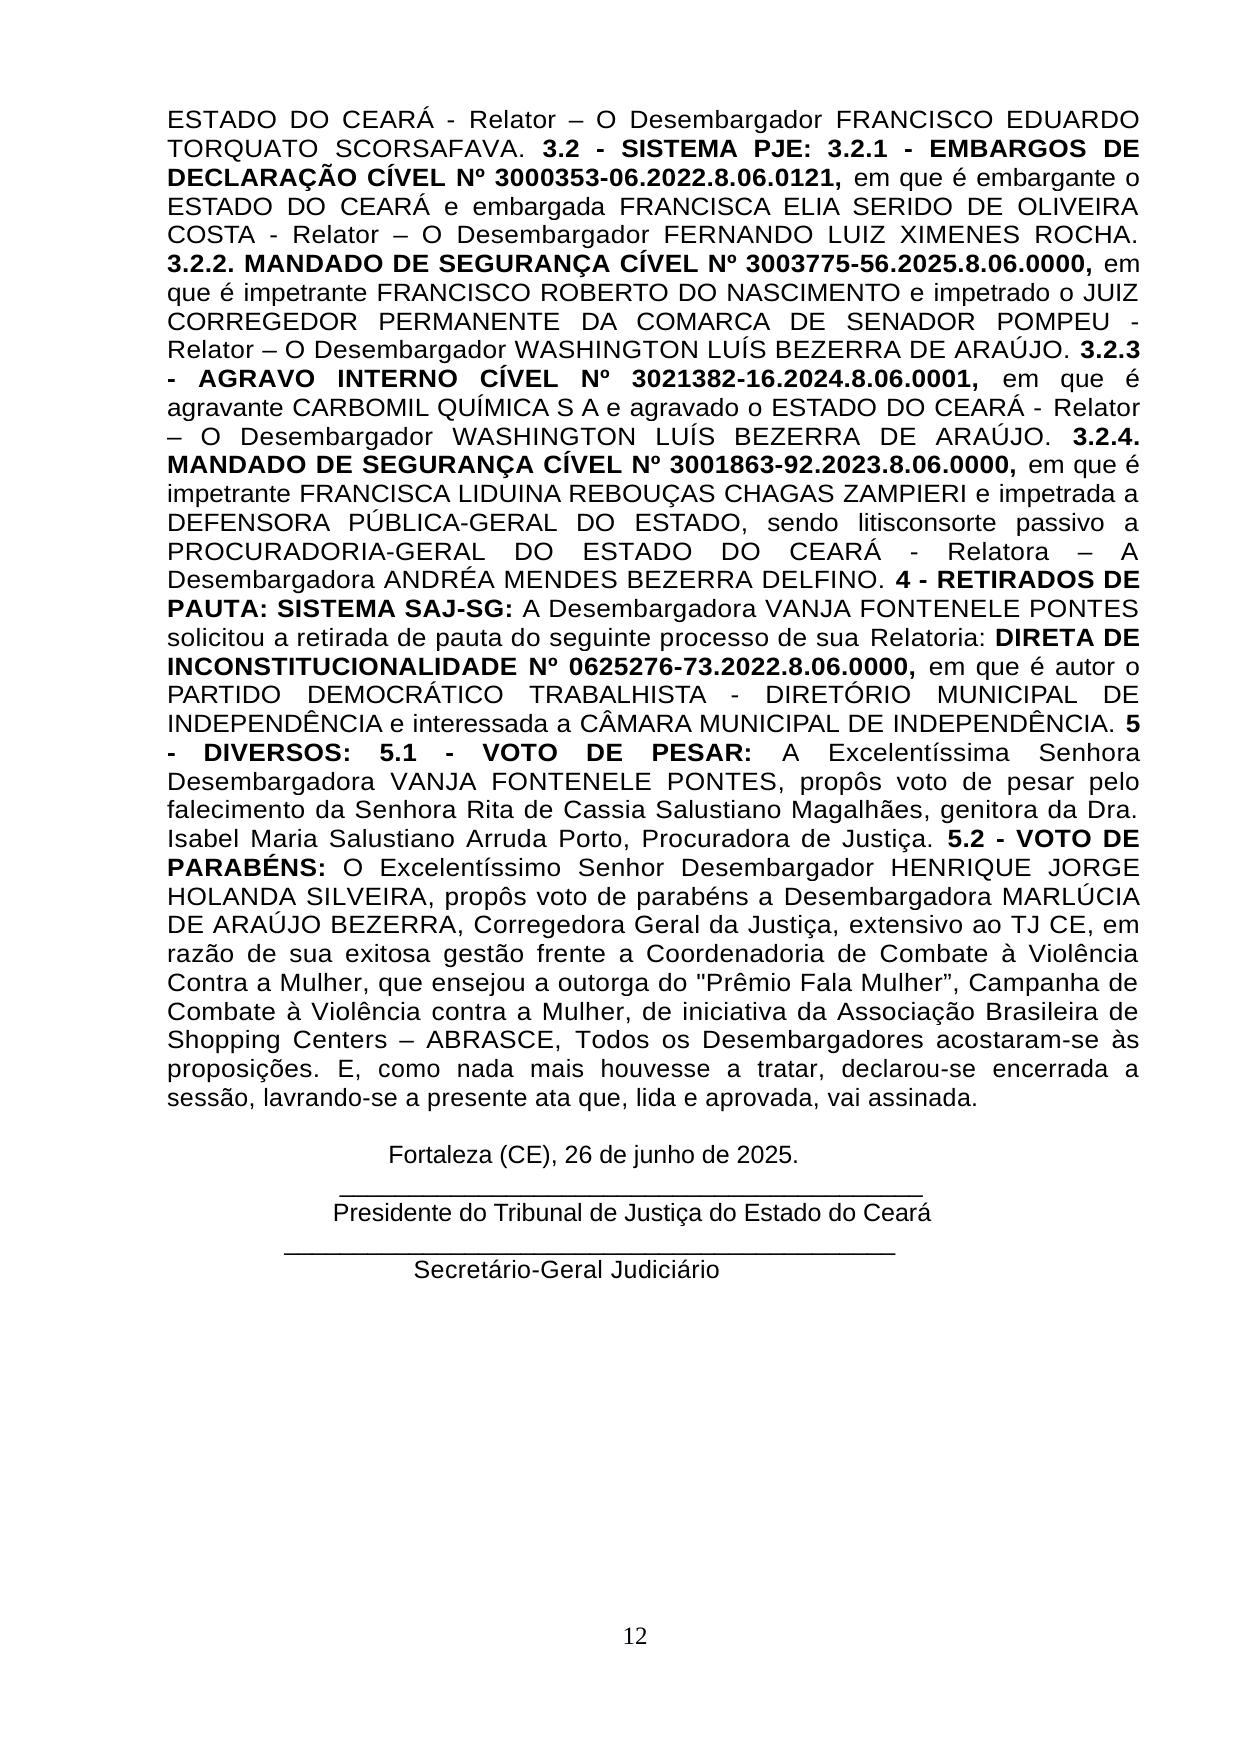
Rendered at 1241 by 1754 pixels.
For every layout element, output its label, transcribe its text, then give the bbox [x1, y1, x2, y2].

text Secretário-Geral Judiciário [142, 1255, 1165, 1284]
text __________________________________________ [201, 1169, 1153, 1198]
text Fortaleza (CE), 26 de junho de 2025. [201, 1140, 1153, 1169]
text ESTADO DO CEARÁ - Relator – O Desembargador FRANCISCO EDUARDO TORQUATO SCORSAFAVA. 3.2 - SISTEMA PJE: 3.2.1 - EMBARGOS DE DECLARAÇÃO CÍVEL Nº 3000353-06.2022.8.06.0121, em que é embargante o ESTADO DO CEARÁ e embargada FRANCISCA ELIA SERIDO DE OLIVEIRA COSTA - Relator – O Desembargador FERNANDO LUIZ XIMENES ROCHA. 3.2.2. MANDADO DE SEGURANÇA CÍVEL Nº 3003775-56.2025.8.06.0000, em que é impetrante FRANCISCO ROBERTO DO NASCIMENTO e impetrado o JUIZ CORREGEDOR PERMANENTE DA COMARCA DE SENADOR POMPEU - Relator – O Desembargador WASHINGTON LUÍS BEZERRA DE ARAÚJO. 3.2.3 - AGRAVO INTERNO CÍVEL Nº 3021382-16.2024.8.06.0001, em que é agravante CARBOMIL QUÍMICA S A e agravado o ESTADO DO CEARÁ - Relator – O Desembargador WASHINGTON LUÍS BEZERRA DE ARAÚJO. 3.2.4. MANDADO DE SEGURANÇA CÍVEL Nº 3001863-92.2023.8.06.0000, em que é impetrante FRANCISCA LIDUINA REBOUÇAS CHAGAS ZAMPIERI e impetrada a DEFENSORA PÚBLICA-GERAL DO ESTADO, sendo litisconsorte passivo a PROCURADORIA-GERAL DO ESTADO DO CEARÁ - Relatora – A Desembargadora ANDRÉA MENDES BEZERRA DELFINO. 4 - RETIRADOS DE PAUTA: SISTEMA SAJ-SG: A Desembargadora VANJA FONTENELE PONTES solicitou a retirada de pauta do seguinte processo de sua Relatoria: DIRETA DE INCONSTITUCIONALIDADE Nº 0625276-73.2022.8.06.0000, em que é autor o PARTIDO DEMOCRÁTICO TRABALHISTA - DIRETÓRIO MUNICIPAL DE INDEPENDÊNCIA e interessada a CÂMARA MUNICIPAL DE INDEPENDÊNCIA. 5 - DIVERSOS: 5.1 - VOTO DE PESAR: A Excelentíssima Senhora Desembargadora VANJA FONTENELE PONTES, propôs voto de pesar pelo falecimento da Senhora Rita de Cassia Salustiano Magalhães, genitora da Dra. Isabel Maria Salustiano Arruda Porto, Procuradora de Justiça. 5.2 - VOTO DE PARABÉNS: O Excelentíssimo Senhor Desembargador HENRIQUE JORGE HOLANDA SILVEIRA, propôs voto de parabéns a Desembargadora MARLÚCIA DE ARAÚJO BEZERRA, Corregedora Geral da Justiça, extensivo ao TJ CE, em razão de sua exitosa gestão frente a Coordenadoria de Combate à Violência Contra a Mulher, que ensejou a outorga do "Prêmio Fala Mulher”, Campanha de Combate à Violência contra a Mulher, de iniciativa da Associação Brasileira de Shopping Centers – ABRASCE, Todos os Desembargadores acostaram-se às proposições. E, como nada mais houvesse a tratar, declarou-se encerrada a sessão, lavrando-se a presente ata que, lida e aprovada, vai assinada. [167, 105, 1140, 1111]
text ____________________________________________ [201, 1226, 1153, 1255]
text Presidente do Tribunal de Justiça do Estado do Ceará [201, 1198, 1153, 1226]
